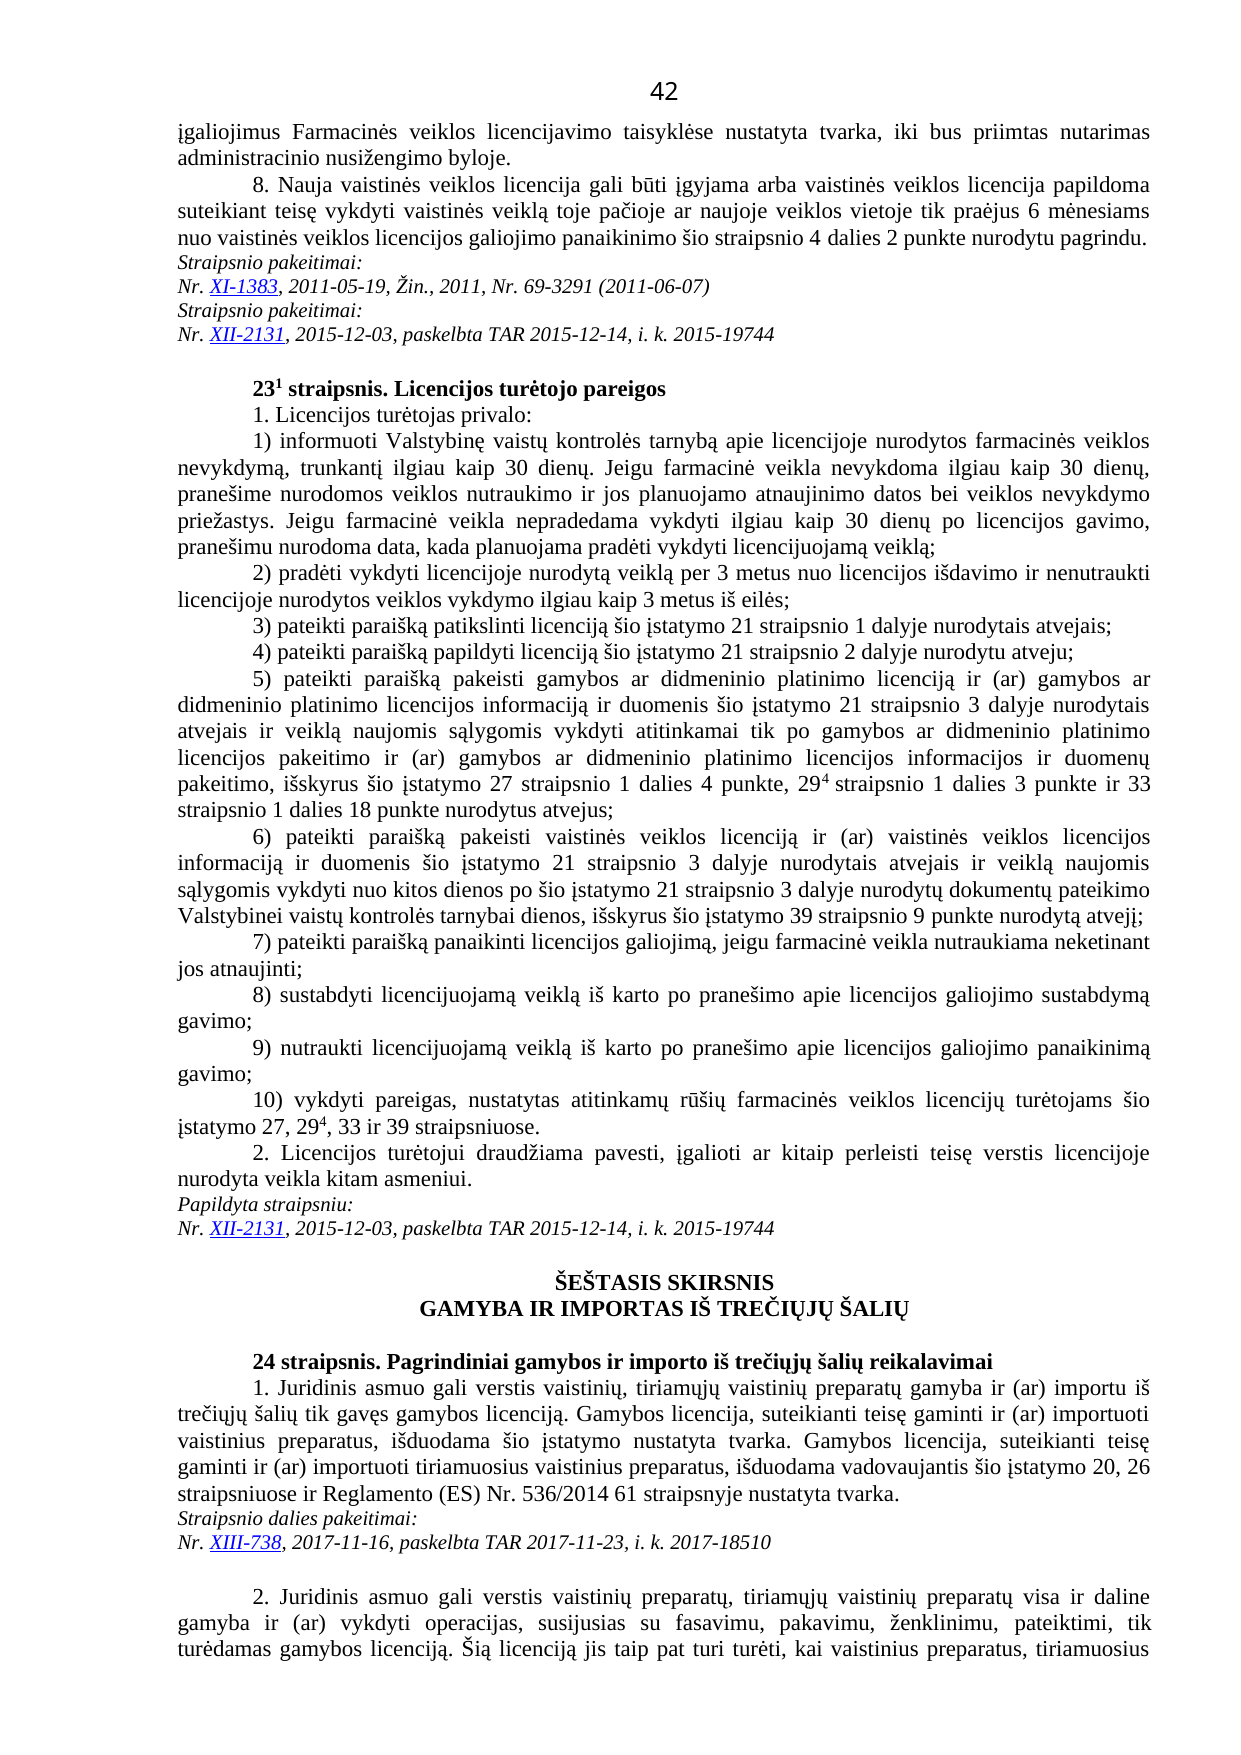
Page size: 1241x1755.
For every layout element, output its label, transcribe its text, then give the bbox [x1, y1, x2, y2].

text 8) sustabdyti licencijuojamą veiklą iš karto po pranešimo apie licencijos galiojimo sustabdymą gavimo; [177, 981, 1152, 1034]
text 9) nutraukti licencijuojamą veiklą iš karto po pranešimo apie licencijos galiojimo panaikinimą gavimo; [177, 1034, 1152, 1086]
text Nr. XII-2131, 2015-12-03, paskelbta TAR 2015-12-14, i. k. 2015-19744 [177, 1216, 1152, 1240]
text 6) pateikti paraišką pakeisti vaistinės veiklos licenciją ir (ar) vaistinės veiklos licencijos informaciją ir duomenis šio įstatymo 21 straipsnio 3 dalyje nurodytais atvejais ir veiklą naujomis sąlygomis vykdyti nuo kitos dienos po šio įstatymo 21 straipsnio 3 dalyje nurodytų dokumentų pateikimo Valstybinei vaistų kontrolės tarnybai dienos, išskyrus šio įstatymo 39 straipsnio 9 punkte nurodytą atvejį; [177, 823, 1152, 928]
text Straipsnio pakeitimai: [177, 250, 1152, 274]
text 3) pateikti paraišką patikslinti licenciją šio įstatymo 21 straipsnio 1 dalyje nurodytais atvejais; [177, 612, 1152, 638]
text Nr. XIII-738, 2017-11-16, paskelbta TAR 2017-11-23, i. k. 2017-18510 [177, 1530, 1152, 1554]
text 4) pateikti paraišką papildyti licenciją šio įstatymo 21 straipsnio 2 dalyje nurodytu atveju; [177, 638, 1152, 665]
text 8. Nauja vaistinės veiklos licencija gali būti įgyjama arba vaistinės veiklos licencija papildoma suteikiant teisę vykdyti vaistinės veiklą toje pačioje ar naujoje veiklos vietoje tik praėjus 6 mėnesiams nuo vaistinės veiklos licencijos galiojimo panaikinimo šio straipsnio 4 dalies 2 punkte nurodytu pagrindu. [177, 171, 1152, 250]
text 1. Licencijos turėtojas privalo: [177, 401, 1152, 428]
text 10) vykdyti pareigas, nustatytas atitinkamų rūšių farmacinės veiklos licencijų turėtojams šio įstatymo 27, 294, 33 ir 39 straipsniuose. [177, 1086, 1152, 1139]
text Straipsnio pakeitimai: [177, 298, 1152, 322]
text Straipsnio dalies pakeitimai: [177, 1506, 1152, 1530]
text Nr. XI-1383, 2011-05-19, Žin., 2011, Nr. 69-3291 (2011-06-07) [177, 274, 1152, 298]
text ŠEŠTASIS skIRSNIS [177, 1269, 1152, 1295]
text įgaliojimus Farmacinės veiklos licencijavimo taisyklėse nustatyta tvarka, iki bus priimtas nutarimas administracinio nusižengimo byloje. [177, 118, 1152, 171]
text GAMYBA IR IMPORTAS IŠ TreČIŲJŲ ŠALIŲ [177, 1295, 1152, 1321]
text 5) pateikti paraišką pakeisti gamybos ar didmeninio platinimo licenciją ir (ar) gamybos ar didmeninio platinimo licencijos informaciją ir duomenis šio įstatymo 21 straipsnio 3 dalyje nurodytais atvejais ir veiklą naujomis sąlygomis vykdyti atitinkamai tik po gamybos ar didmeninio platinimo licencijos pakeitimo ir (ar) gamybos ar didmeninio platinimo licencijos informacijos ir duomenų pakeitimo, išskyrus šio įstatymo 27 straipsnio 1 dalies 4 punkte, 294 straipsnio 1 dalies 3 punkte ir 33 straipsnio 1 dalies 18 punkte nurodytus atvejus; [177, 665, 1152, 823]
text 1) informuoti Valstybinę vaistų kontrolės tarnybą apie licencijoje nurodytos farmacinės veiklos nevykdymą, trunkantį ilgiau kaip 30 dienų. Jeigu farmacinė veikla nevykdoma ilgiau kaip 30 dienų, pranešime nurodomos veiklos nutraukimo ir jos planuojamo atnaujinimo datos bei veiklos nevykdymo priežastys. Jeigu farmacinė veikla nepradedama vykdyti ilgiau kaip 30 dienų po licencijos gavimo, pranešimu nurodoma data, kada planuojama pradėti vykdyti licencijuojamą veiklą; [177, 428, 1152, 559]
text 2. Licencijos turėtojui draudžiama pavesti, įgalioti ar kitaip perleisti teisę verstis licencijoje nurodyta veikla kitam asmeniui. [177, 1139, 1152, 1192]
text 2. Juridinis asmuo gali verstis vaistinių preparatų, tiriamųjų vaistinių preparatų visa ir daline gamyba ir (ar) vykdyti operacijas, susijusias su fasavimu, pakavimu, ženklinimu, pateiktimi, tik turėdamas gamybos licenciją. Šią licenciją jis taip pat turi turėti, kai vaistinius preparatus, tiriamuosius [177, 1583, 1152, 1662]
text 24 straipsnis. Pagrindiniai gamybos ir importo iš trečiųjų šalių reikalavimai [177, 1348, 1152, 1374]
text Papildyta straipsniu: [177, 1192, 1152, 1216]
text Nr. XII-2131, 2015-12-03, paskelbta TAR 2015-12-14, i. k. 2015-19744 [177, 322, 1152, 346]
text 231 straipsnis. Licencijos turėtojo pareigos [177, 375, 1152, 401]
text 1. Juridinis asmuo gali verstis vaistinių, tiriamųjų vaistinių preparatų gamyba ir (ar) importu iš trečiųjų šalių tik gavęs gamybos licenciją. Gamybos licencija, suteikianti teisę gaminti ir (ar) importuoti vaistinius preparatus, išduodama šio įstatymo nustatyta tvarka. Gamybos licencija, suteikianti teisę gaminti ir (ar) importuoti tiriamuosius vaistinius preparatus, išduodama vadovaujantis šio įstatymo 20, 26 straipsniuose ir Reglamento (ES) Nr. 536/2014 61 straipsnyje nustatyta tvarka. [177, 1374, 1152, 1506]
text 7) pateikti paraišką panaikinti licencijos galiojimą, jeigu farmacinė veikla nutraukiama neketinant jos atnaujinti; [177, 928, 1152, 981]
text 2) pradėti vykdyti licencijoje nurodytą veiklą per 3 metus nuo licencijos išdavimo ir nenutraukti licencijoje nurodytos veiklos vykdymo ilgiau kaip 3 metus iš eilės; [177, 559, 1152, 612]
